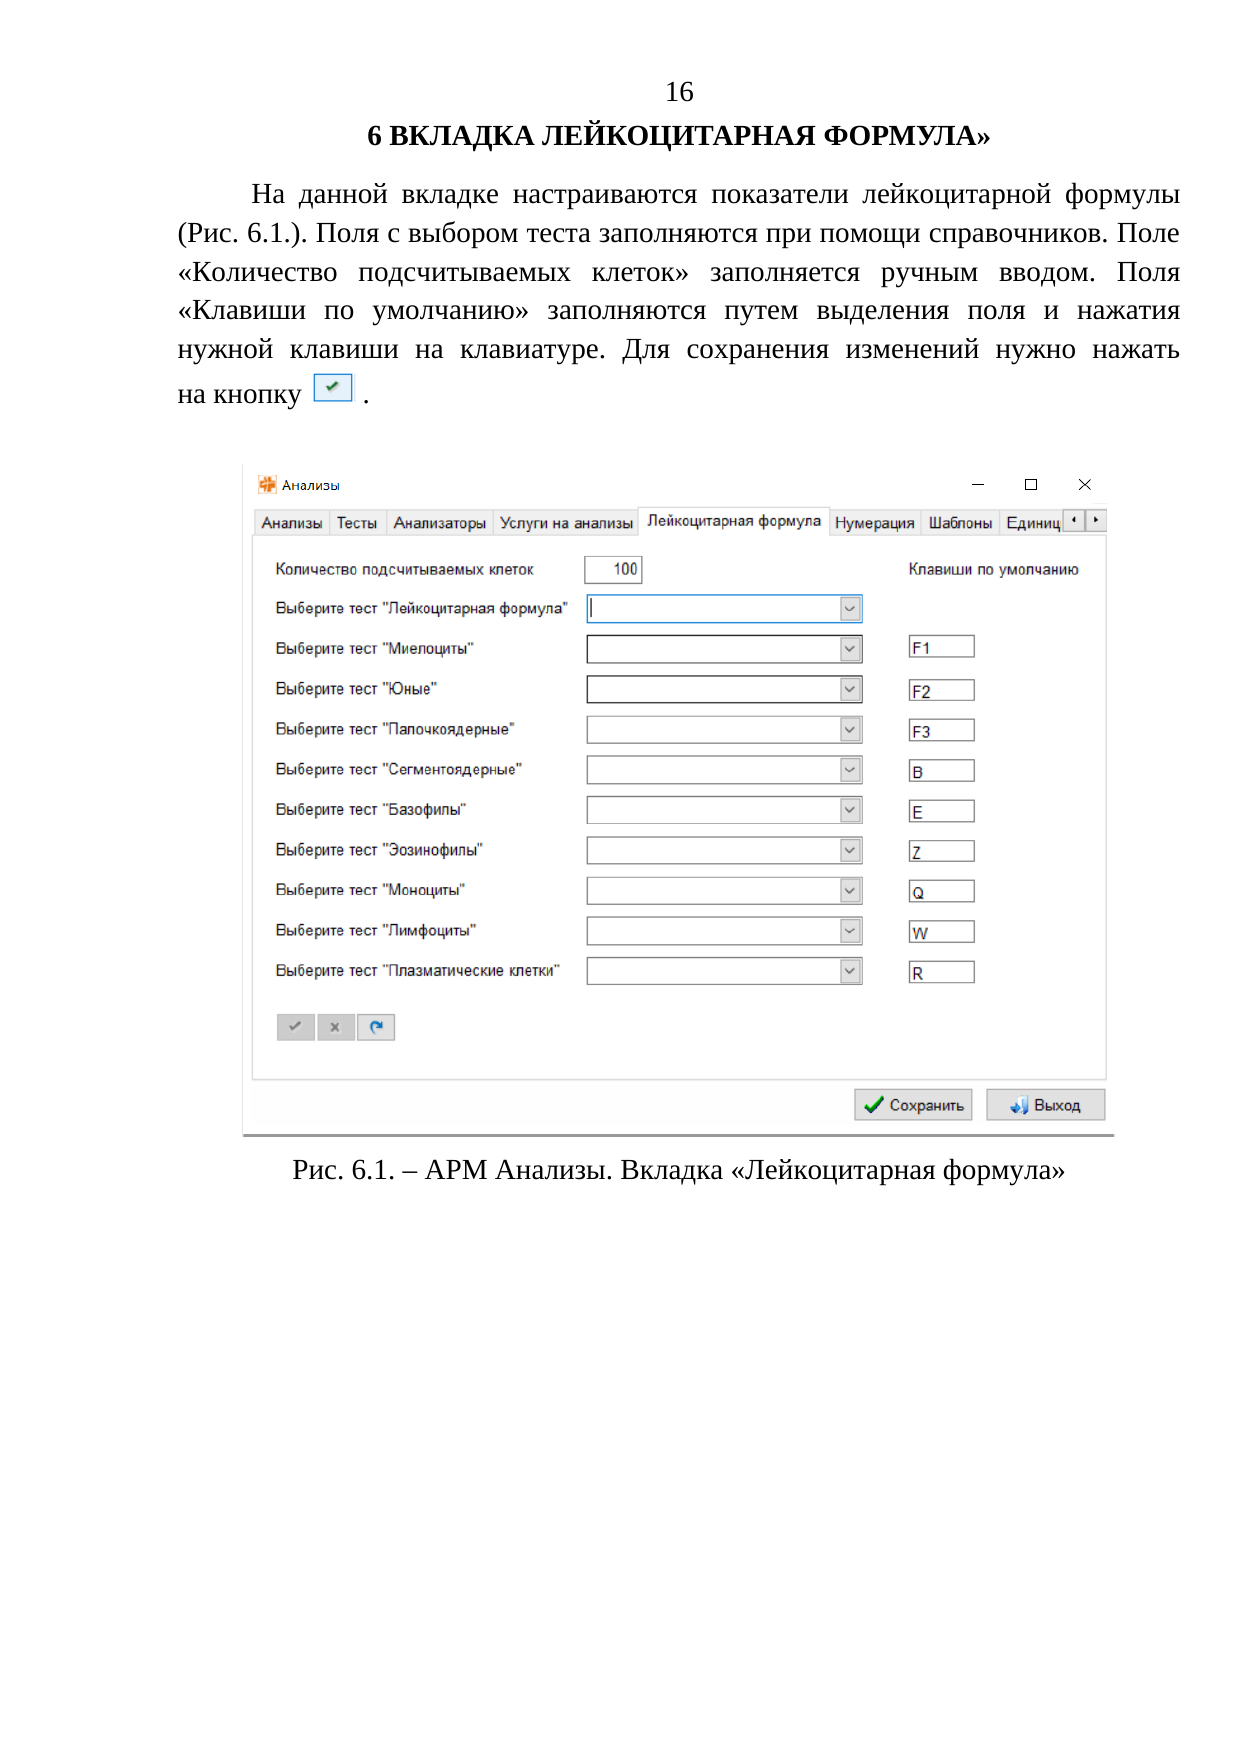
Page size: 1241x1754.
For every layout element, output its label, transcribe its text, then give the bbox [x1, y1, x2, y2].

picture [251, 469, 1107, 1125]
text Рис. 6.1. – АРМ Анализы. Вкладка «Лейкоцитарная формула» [177, 1152, 1181, 1186]
picture [309, 369, 356, 404]
subtitle ВКЛАДКА ЛЕЙКОЦИТАРНАЯ ФОРМУЛА» [177, 118, 1181, 152]
text На данной вкладке настраиваются показатели лейкоцитарной формулы (Рис. 6.1.). Поля с выбором теста заполняются при помощи справочников. Поле «Количество подсчитываемых клеток» заполняется ручным вводом. Поля «Клавиши по умолчанию» заполняются путем выделения поля и нажатия нужной клавиши на клавиатуре. Для сохранения изменений нужно нажать на кнопку . [177, 177, 1181, 410]
